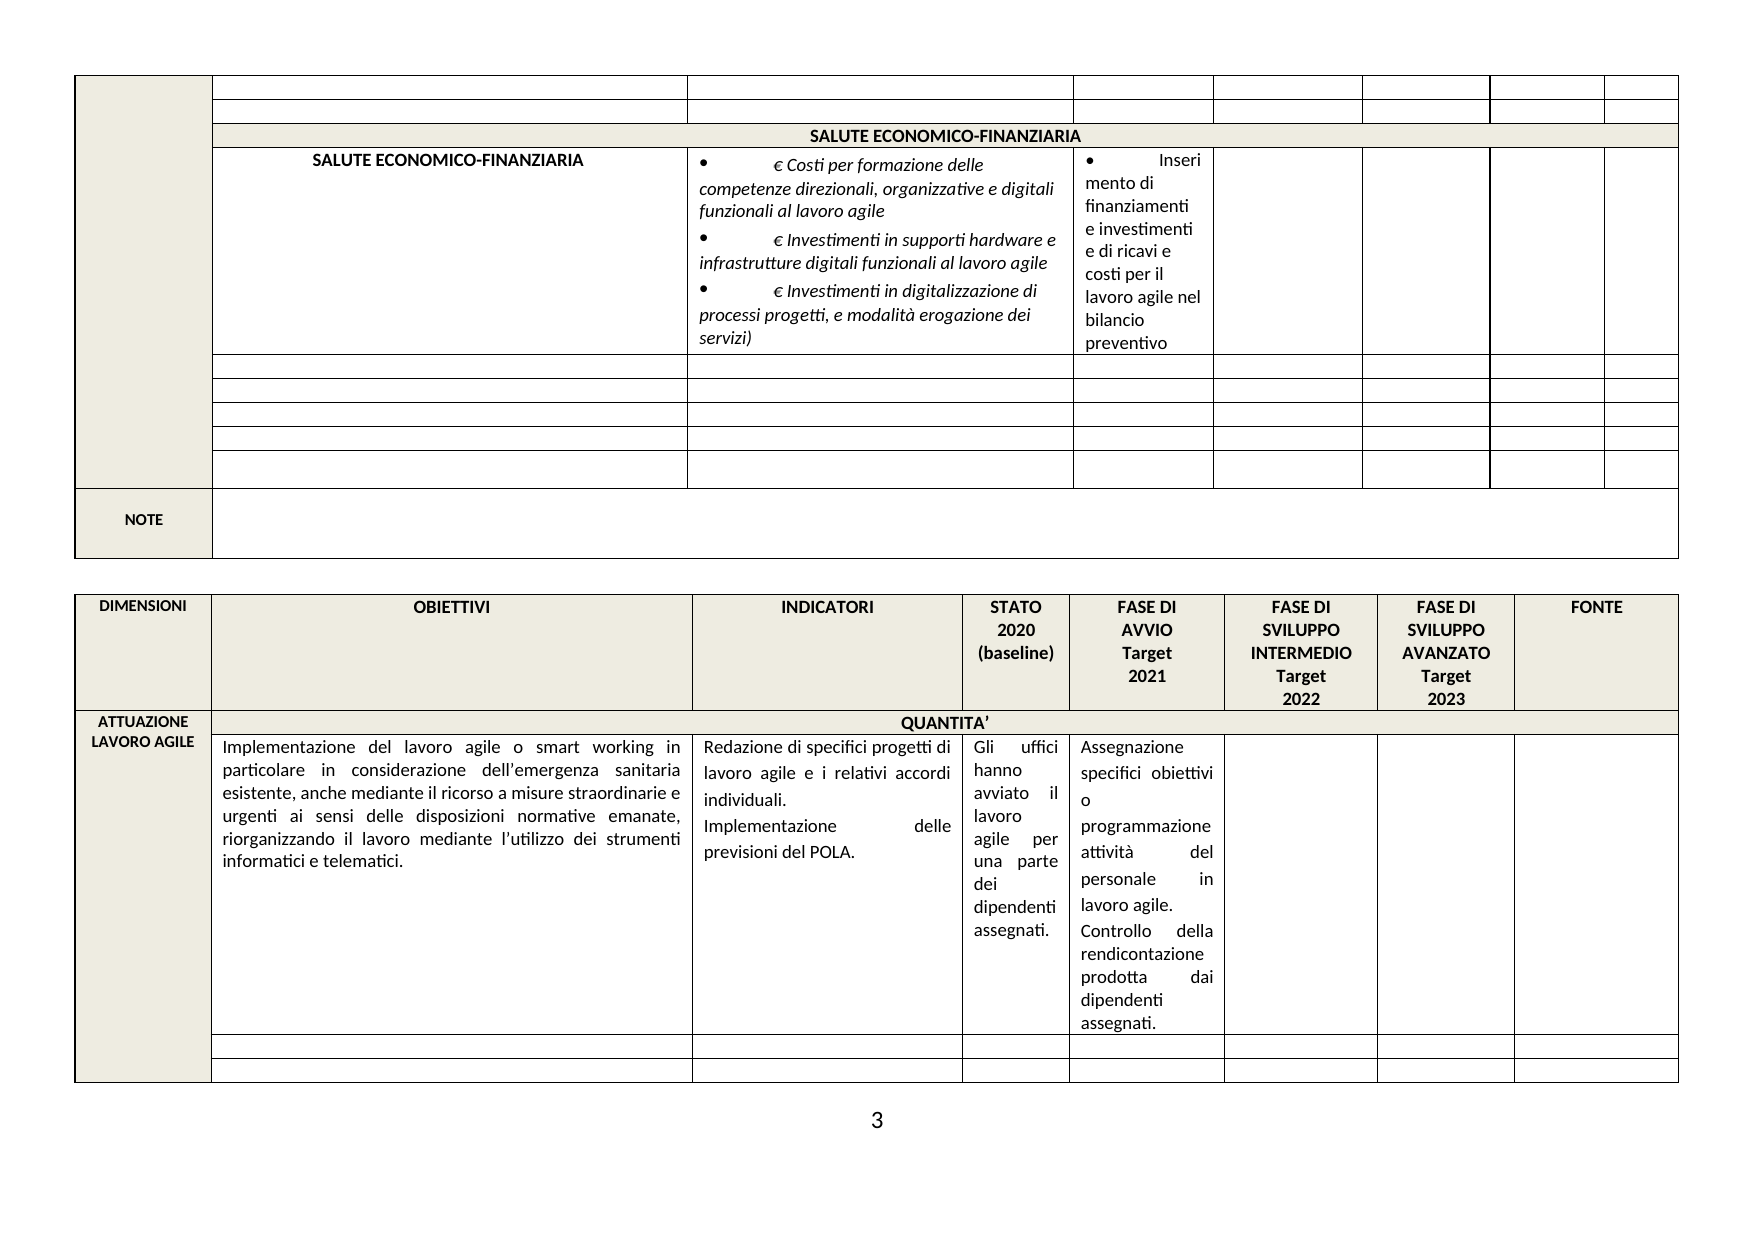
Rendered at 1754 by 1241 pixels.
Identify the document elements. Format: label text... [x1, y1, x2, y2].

table_cell [1491, 427, 1604, 450]
table_header OBIETTIVI [212, 595, 692, 710]
table_cell [1491, 148, 1604, 354]
table_cell [1363, 355, 1489, 378]
table_header FONTE [1515, 595, 1678, 710]
table_header FASE DI SVILUPPO AVANZATO Target 2023 [1378, 595, 1514, 710]
table_cell [1605, 451, 1678, 488]
table_cell [1074, 451, 1213, 488]
table_cell Assegnazione specifici obiettivi o programmazione attività del personale in lavoro agile. Controllo della rendicontazione prodotta dai dipendenti assegnati. [1070, 735, 1224, 1034]
table_cell [1515, 735, 1678, 1034]
table_header FASE DI SVILUPPO INTERMEDIO Target 2022 [1225, 595, 1377, 710]
table_cell [213, 76, 687, 99]
table_cell [693, 1035, 962, 1058]
table_cell [1363, 76, 1489, 99]
table_cell [1363, 451, 1489, 488]
table_cell Gli uffici hanno avviato il lavoro agile per una parte dei dipendenti assegnati. [963, 735, 1069, 1034]
table_cell [1605, 76, 1678, 99]
table_cell [213, 403, 687, 426]
table_cell [688, 355, 1073, 378]
table_cell [1491, 355, 1604, 378]
table_header FASE DI AVVIO Target 2021 [1070, 595, 1224, 710]
table_cell Implementazione del lavoro agile o smart working in particolare in considerazione dell’emergenza sanitaria esistente, anche mediante il ricorso a misure straordinarie e urgenti ai sensi delle disposizioni normative emanate, riorganizzando il lavoro mediante l’utilizzo dei strumenti informatici e telematici. [212, 735, 692, 1034]
table_cell ATTUAZIONE LAVORO AGILE [76, 711, 211, 1082]
table_cell [1214, 427, 1362, 450]
table_cell [212, 1035, 692, 1058]
table_cell [1214, 148, 1362, 354]
table_cell [1214, 100, 1362, 123]
table_cell [1378, 1035, 1514, 1058]
table_cell [963, 1059, 1069, 1082]
table_cell [1225, 735, 1377, 1034]
table_cell [213, 100, 687, 123]
table_cell [688, 451, 1073, 488]
table_cell [1214, 451, 1362, 488]
table_cell QUANTITA’ [212, 711, 1678, 734]
table_cell [1074, 100, 1213, 123]
table_cell [688, 403, 1073, 426]
table_cell Inserimento di finanziamenti e investimenti e di ricavi e costi per il lavoro agile nel bilancio preventivo [1074, 148, 1213, 354]
table_cell [1070, 1035, 1224, 1058]
table_cell [1363, 403, 1489, 426]
table_cell [1225, 1059, 1377, 1082]
table_cell [1491, 100, 1604, 123]
table_cell [1515, 1035, 1678, 1058]
table_header DIMENSIONI [76, 595, 211, 710]
table_cell [1214, 355, 1362, 378]
table_cell [1074, 403, 1213, 426]
table_cell [1074, 355, 1213, 378]
table_cell [1605, 403, 1678, 426]
table_cell [76, 76, 212, 488]
table_cell SALUTE ECONOMICO-FINANZIARIA [213, 124, 1678, 147]
table_cell [1225, 1035, 1377, 1058]
table_cell [1605, 148, 1678, 354]
table_cell NOTE [76, 489, 212, 558]
table_cell [693, 1059, 962, 1082]
table_cell [212, 1059, 692, 1082]
table_cell [1070, 1059, 1224, 1082]
table_cell [1378, 735, 1514, 1034]
table_cell [688, 427, 1073, 450]
table_cell [213, 489, 1678, 558]
table_cell [1605, 100, 1678, 123]
table_cell [1515, 1059, 1678, 1082]
table_cell [688, 100, 1073, 123]
table_cell [688, 379, 1073, 402]
table_cell [213, 355, 687, 378]
table_cell SALUTE ECONOMICO-FINANZIARIA [213, 148, 687, 354]
table_cell [1363, 148, 1489, 354]
table_cell [1491, 379, 1604, 402]
table_cell [1605, 427, 1678, 450]
table_cell [1605, 379, 1678, 402]
table_cell [963, 1035, 1069, 1058]
table_cell [1074, 379, 1213, 402]
table_cell Redazione di specifici progetti di lavoro agile e i relativi accordi individuali. Implementazione delle previsioni del POLA. [693, 735, 962, 1034]
table_cell [1074, 76, 1213, 99]
table_cell [213, 451, 687, 488]
table_cell [213, 427, 687, 450]
table_cell [688, 76, 1073, 99]
table_cell [1363, 379, 1489, 402]
table_cell [1491, 451, 1604, 488]
table_cell [1214, 76, 1362, 99]
table_cell [1491, 403, 1604, 426]
table_cell [1491, 76, 1604, 99]
table_cell [1363, 100, 1489, 123]
table_cell [213, 379, 687, 402]
table_cell [1378, 1059, 1514, 1082]
table_header STATO 2020 (baseline) [963, 595, 1069, 710]
table_header INDICATORI [693, 595, 962, 710]
table_cell [1214, 379, 1362, 402]
table_cell [1363, 427, 1489, 450]
table_cell [1074, 427, 1213, 450]
table_cell [1605, 355, 1678, 378]
table_cell € Costi per formazione delle competenze direzionali, organizzative e digitali funzionali al lavoro agile € Investimenti in supporti hardware e infrastrutture digitali funzionali al lavoro agile € Investimenti in digitalizzazione di processi progetti, e modalità erogazione dei servizi) [688, 148, 1073, 354]
table_cell [1214, 403, 1362, 426]
